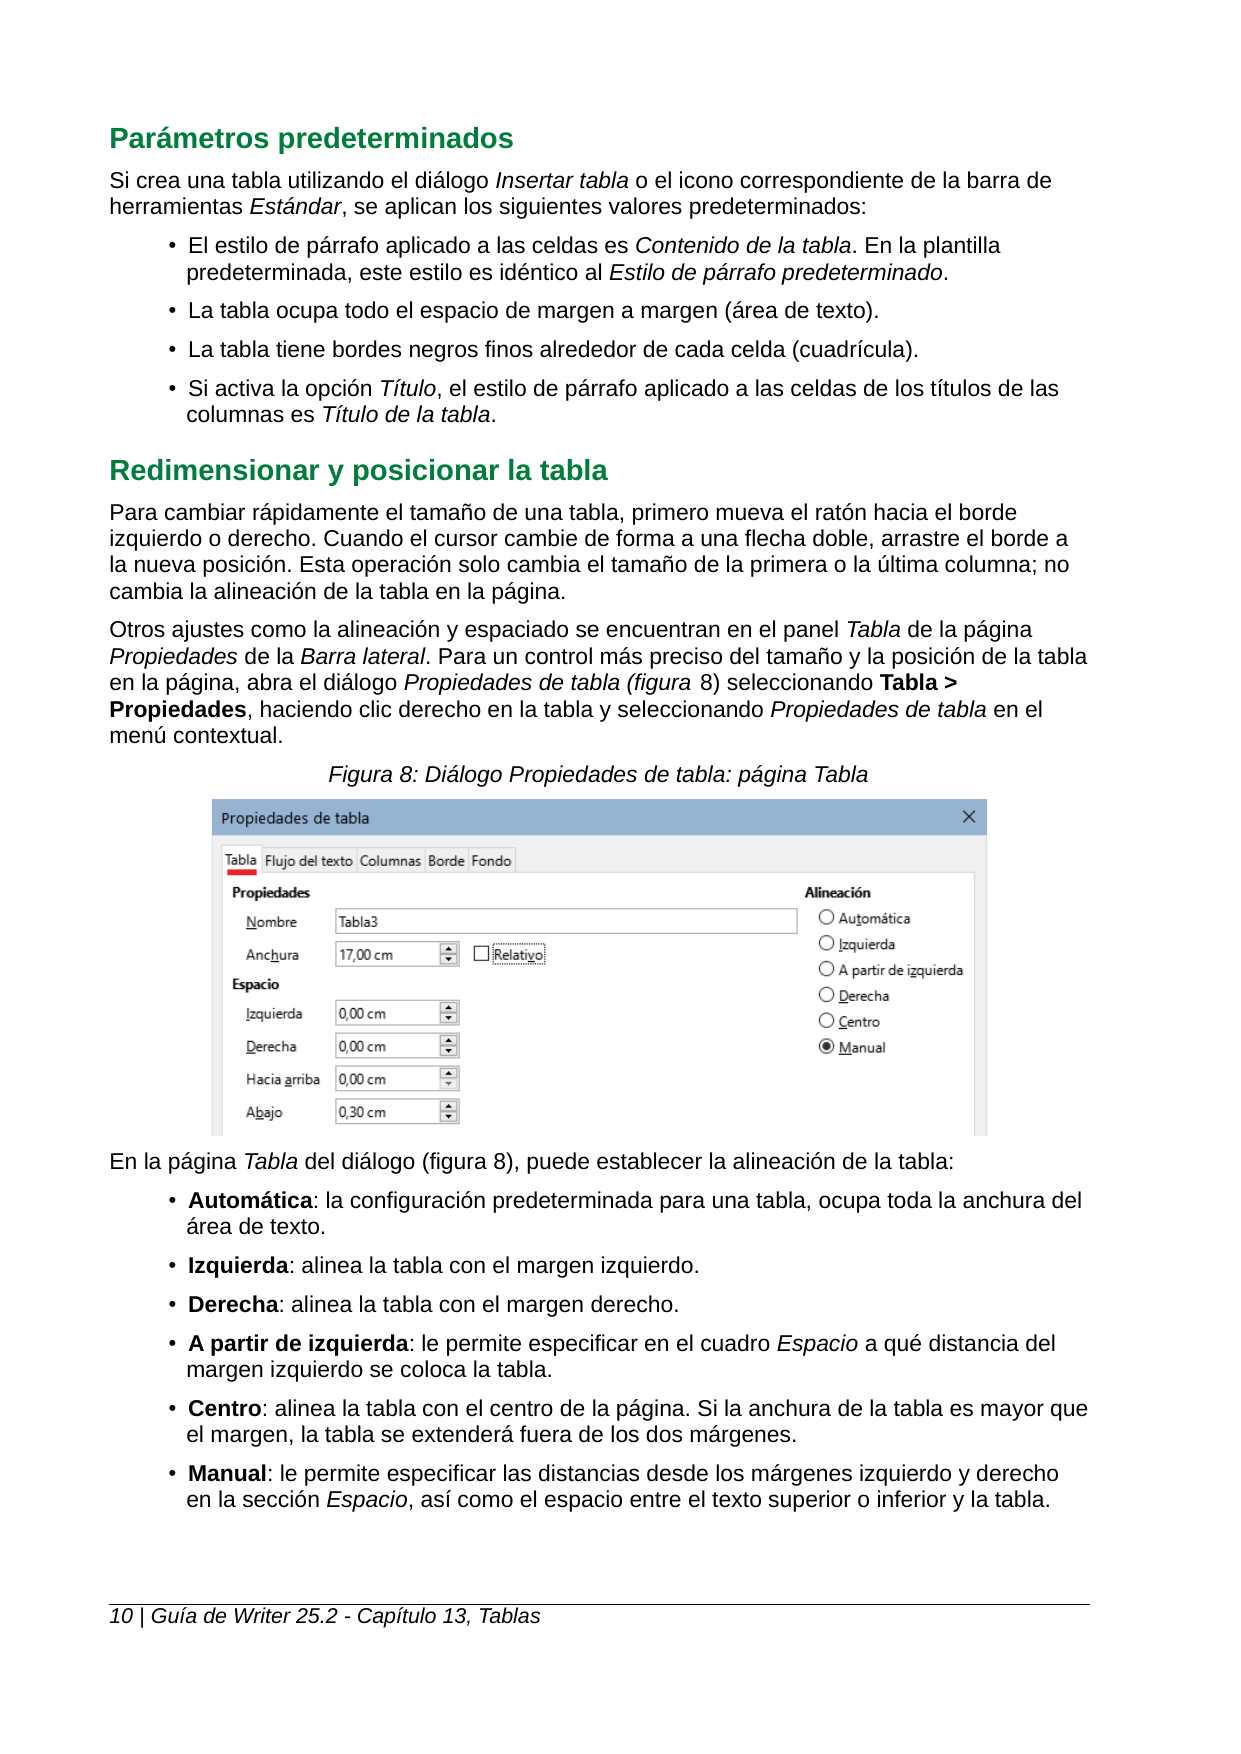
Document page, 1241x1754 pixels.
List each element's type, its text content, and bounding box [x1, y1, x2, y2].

list A partir de izquierda: le permite especificar en el cuadro Espacio a qué distancia del margen izquierdo se coloca la tabla. [168, 1330, 1090, 1382]
list Derecha: alinea la tabla con el margen derecho. [168, 1291, 1090, 1317]
list Centro: alinea la tabla con el centro de la página. Si la anchura de la tabla es mayor que el margen, la tabla se extenderá fuera de los dos márgenes. [168, 1395, 1090, 1448]
text Figura 8: Diálogo Propiedades de tabla: página Tabla [212, 761, 987, 787]
list Automática: la configuración predeterminada para una tabla, ocupa toda la anchura del área de texto. [168, 1187, 1090, 1239]
list Si activa la opción Título, el estilo de párrafo aplicado a las celdas de los títulos de las columnas es Título de la tabla. [168, 375, 1090, 428]
list La tabla ocupa todo el espacio de margen a margen (área de texto). [168, 297, 1090, 324]
subtitle Parámetros predeterminados [109, 121, 1090, 154]
list Manual: le permite especificar las distancias desde los márgenes izquierdo y derecho en la sección Espacio, así como el espacio entre el texto superior o inferior y la tabla. [168, 1460, 1090, 1513]
list Izquierda: alinea la tabla con el margen izquierdo. [168, 1252, 1090, 1278]
list El estilo de párrafo aplicado a las celdas es Contenido de la tabla. En la plantilla predeterminada, este estilo es idéntico al Estilo de párrafo predeterminado. [168, 232, 1090, 285]
list La tabla tiene bordes negros finos alrededor de cada celda (cuadrícula). [168, 336, 1090, 363]
text Otros ajustes como la alineación y espaciado se encuentran en el panel Tabla de la página Propiedades de la Barra lateral. Para un control más preciso del tamaño y la posición de la tabla en la página, abra el diálogo Propiedades de tabla (figura 8) seleccionando Tabla > Propiedades, haciendo clic derecho en la tabla y seleccionando Propiedades de tabla en el menú contextual. [109, 616, 1090, 748]
list En la página Tabla del diálogo (figura 8), puede establecer la alineación de la tabla: [109, 1148, 1090, 1174]
list Si crea una tabla utilizando el diálogo Insertar tabla o el icono correspondiente de la barra de herramientas Estándar, se aplican los siguientes valores predeterminados: [109, 167, 1090, 220]
text Para cambiar rápidamente el tamaño de una tabla, primero mueva el ratón hacia el borde izquierdo o derecho. Cuando el cursor cambie de forma a una flecha doble, arrastre el borde a la nueva posición. Esta operación solo cambia el tamaño de la primera o la última columna; no cambia la alineación de la tabla en la página. [109, 498, 1090, 604]
subtitle Redimensionar y posicionar la tabla [109, 453, 1090, 486]
picture [211, 799, 988, 1136]
